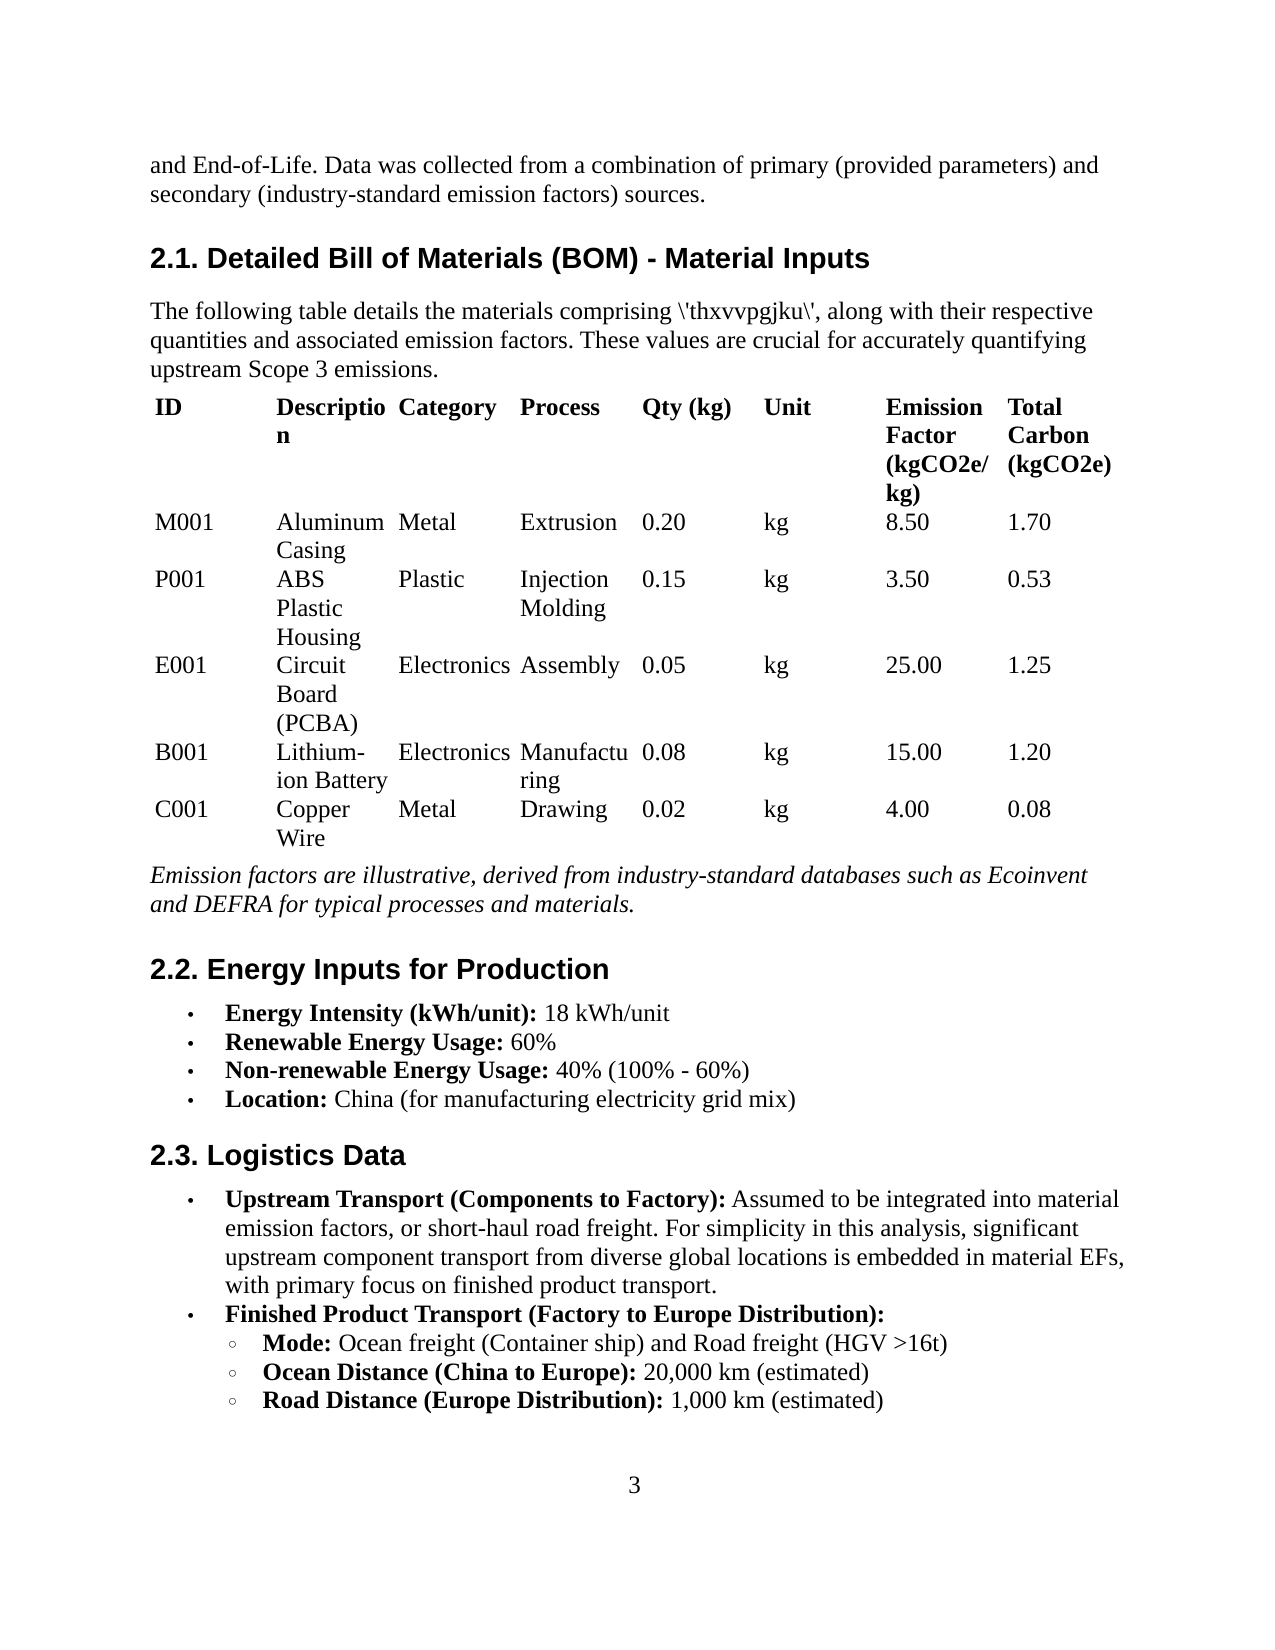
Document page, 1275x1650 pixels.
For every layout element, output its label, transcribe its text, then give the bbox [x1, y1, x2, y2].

subtitle 2.3. Logistics Data [150, 1138, 1125, 1172]
list Energy Intensity (kWh/unit): 18 kWh/unit [187, 998, 1125, 1027]
table_cell kg [759, 507, 881, 564]
list Upstream Transport (Components to Factory): Assumed to be integrated into material emission factors, or short-haul road freight. For simplicity in this analysis, significant upstream component transport from diverse global locations is embedded in material EFs, with primary focus on finished product transport. [187, 1184, 1125, 1299]
table_header Unit [759, 392, 881, 507]
table_cell M001 [150, 507, 272, 564]
table_cell kg [759, 794, 881, 852]
table_cell 1.20 [1003, 737, 1125, 794]
table_header Total Carbon (kgCO2e) [1003, 392, 1125, 507]
table_cell 1.25 [1003, 650, 1125, 737]
list Mode: Ocean freight (Container ship) and Road freight (HGV >16t) [225, 1328, 1125, 1357]
table_cell kg [759, 650, 881, 737]
table_header Emission Factor (kgCO2e/kg) [881, 392, 1003, 507]
table_cell Electronics [394, 650, 516, 737]
table_header Category [394, 392, 516, 507]
list Renewable Energy Usage: 60% [187, 1027, 1125, 1056]
table_cell C001 [150, 794, 272, 852]
list Finished Product Transport (Factory to Europe Distribution): [187, 1299, 1125, 1328]
table_cell Drawing [516, 794, 637, 852]
table_header Process [516, 392, 637, 507]
table_cell 15.00 [881, 737, 1003, 794]
table_cell Circuit Board (PCBA) [272, 650, 394, 737]
list Non-renewable Energy Usage: 40% (100% - 60%) [187, 1056, 1125, 1084]
table_cell 0.08 [1003, 794, 1125, 852]
table_cell 0.53 [1003, 564, 1125, 650]
subtitle 2.1. Detailed Bill of Materials (BOM) - Material Inputs [150, 241, 1125, 275]
table_cell B001 [150, 737, 272, 794]
table_cell 0.05 [638, 650, 759, 737]
table_cell Injection Molding [516, 564, 637, 650]
table_cell Copper Wire [272, 794, 394, 852]
table_cell Electronics [394, 737, 516, 794]
list Location: China (for manufacturing electricity grid mix) [187, 1084, 1125, 1113]
table_cell 0.20 [638, 507, 759, 564]
table_cell 8.50 [881, 507, 1003, 564]
table_cell Metal [394, 507, 516, 564]
table_cell Lithium-ion Battery [272, 737, 394, 794]
table_header Description [272, 392, 394, 507]
list Road Distance (Europe Distribution): 1,000 km (estimated) [225, 1385, 1125, 1414]
table_cell P001 [150, 564, 272, 650]
table_cell E001 [150, 650, 272, 737]
table_cell 25.00 [881, 650, 1003, 737]
table_cell ABS Plastic Housing [272, 564, 394, 650]
table_cell Aluminum Casing [272, 507, 394, 564]
table_cell 3.50 [881, 564, 1003, 650]
text The following table details the materials comprising \'thxvvpgjku\', along with their respective quantities and associated emission factors. These values are crucial for accurately quantifying upstream Scope 3 emissions. [150, 296, 1125, 383]
table_header Qty (kg) [638, 392, 759, 507]
text Emission factors are illustrative, derived from industry-standard databases such as Ecoinvent and DEFRA for typical processes and materials. [150, 861, 1125, 918]
table_cell Metal [394, 794, 516, 852]
table_cell Assembly [516, 650, 637, 737]
table_cell 4.00 [881, 794, 1003, 852]
table_cell kg [759, 564, 881, 650]
list Ocean Distance (China to Europe): 20,000 km (estimated) [225, 1357, 1125, 1385]
table_cell Plastic [394, 564, 516, 650]
subtitle 2.2. Energy Inputs for Production [150, 952, 1125, 986]
table_cell Manufacturing [516, 737, 637, 794]
table_cell 1.70 [1003, 507, 1125, 564]
text and End-of-Life. Data was collected from a combination of primary (provided parameters) and secondary (industry-standard emission factors) sources. [150, 150, 1125, 207]
table_header ID [150, 392, 272, 507]
table_cell kg [759, 737, 881, 794]
table_cell 0.02 [638, 794, 759, 852]
table_cell 0.08 [638, 737, 759, 794]
table_cell 0.15 [638, 564, 759, 650]
table_cell Extrusion [516, 507, 637, 564]
